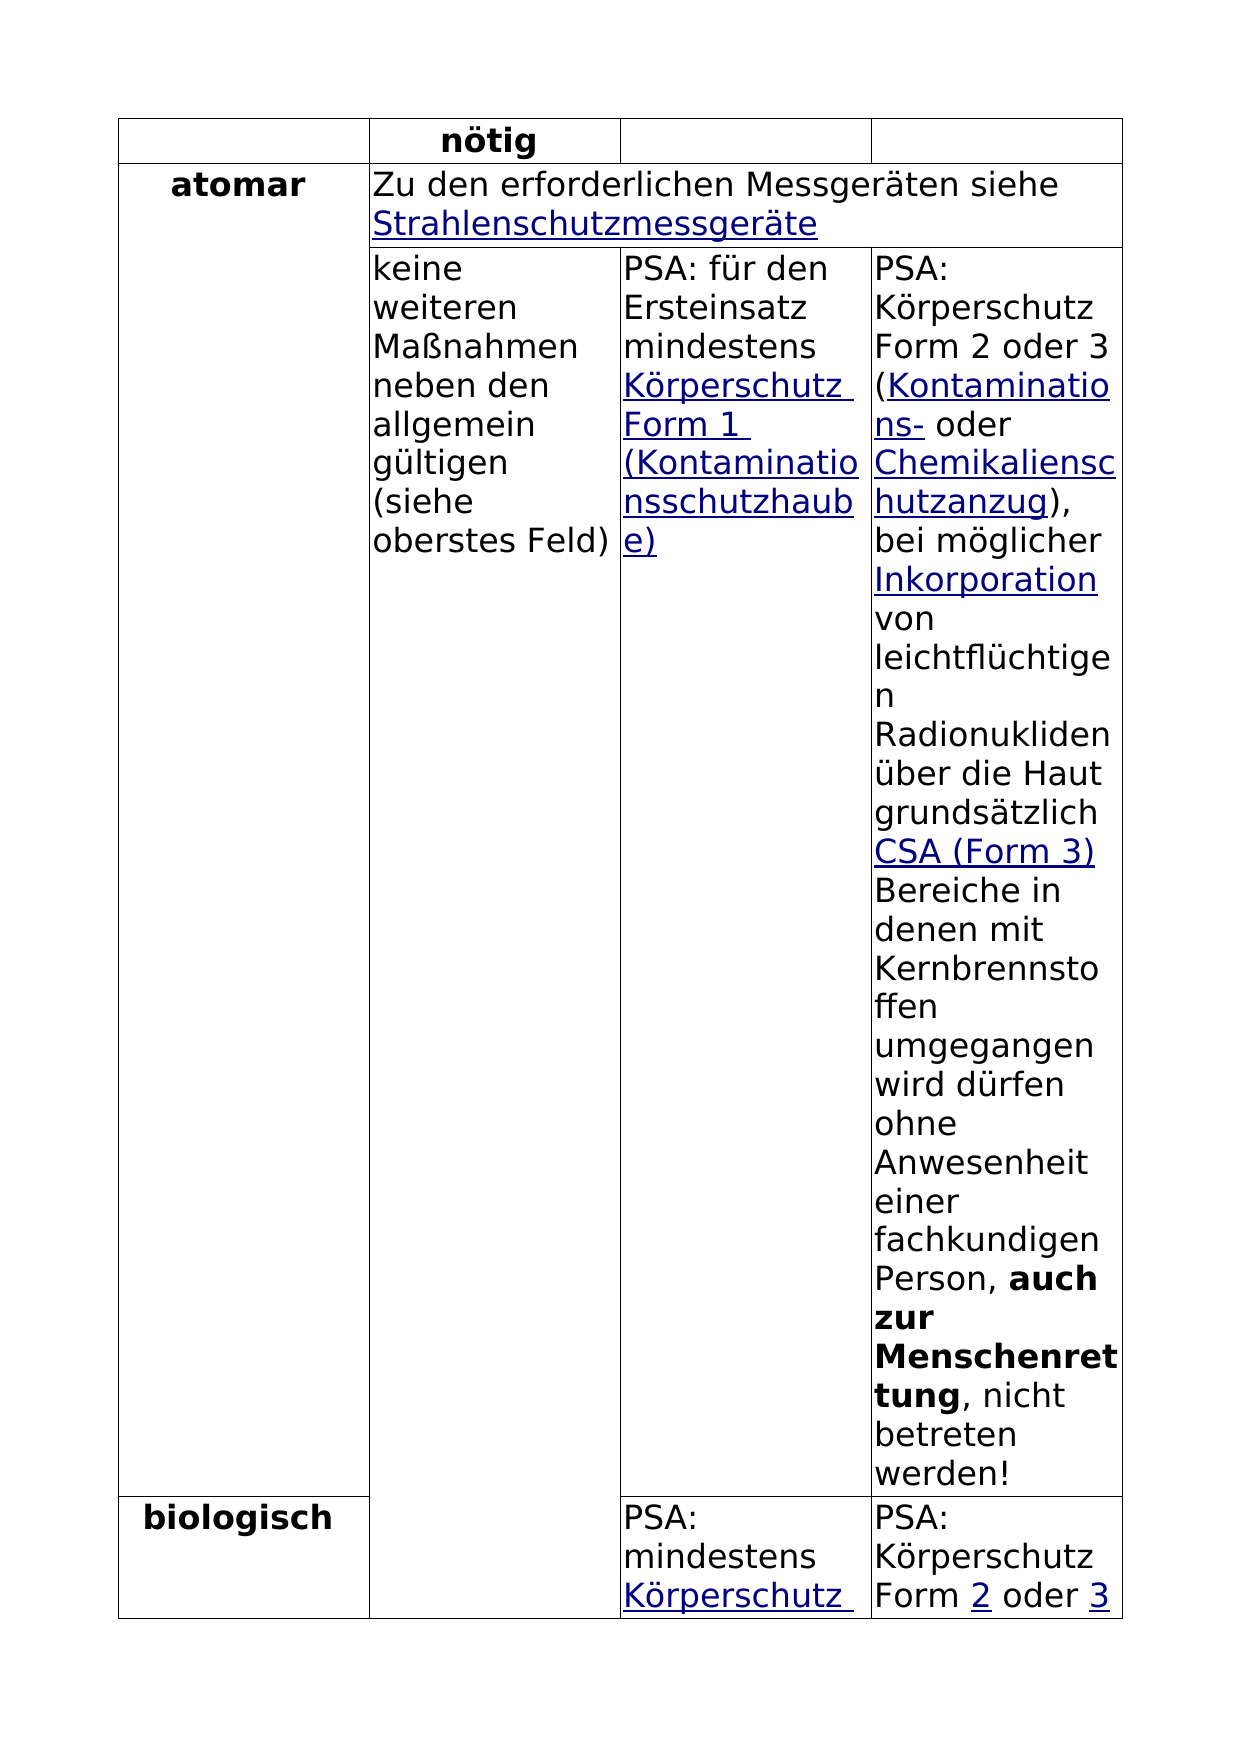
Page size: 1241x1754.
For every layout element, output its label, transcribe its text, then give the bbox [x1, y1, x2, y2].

table_cell [119, 119, 369, 163]
table_cell keine weiteren Maßnahmen neben den allgemein gültigen (siehe oberstes Feld) [370, 248, 620, 1618]
table_cell [872, 119, 1122, 163]
table_cell [621, 119, 871, 163]
table_cell PSA: Körperschutz Form 2 oder 3 [872, 1497, 1122, 1618]
table_cell PSA: mindestens Körperschutz [621, 1497, 871, 1618]
table_cell atomar [119, 164, 369, 1496]
table_cell nötig [370, 119, 620, 163]
table_cell biologisch [119, 1497, 369, 1618]
table_cell PSA: Körperschutz Form 2 oder 3 (Kontaminations- oder Chemikalienschutzanzug), bei möglicher Inkorporation von leichtflüchtigen Radionukliden über die Haut grundsätzlich CSA (Form 3) Bereiche in denen mit Kernbrennstoffen umgegangen wird dürfen ohne Anwesenheit einer fachkundigen Person, auch zur Menschenrettung, nicht betreten werden! [872, 248, 1122, 1496]
table_cell Zu den erforderlichen Messgeräten siehe Strahlenschutzmessgeräte [370, 164, 1122, 247]
table_cell PSA: für den Ersteinsatz mindestens Körperschutz Form 1 (Kontaminationsschutzhaube) [621, 248, 871, 1496]
